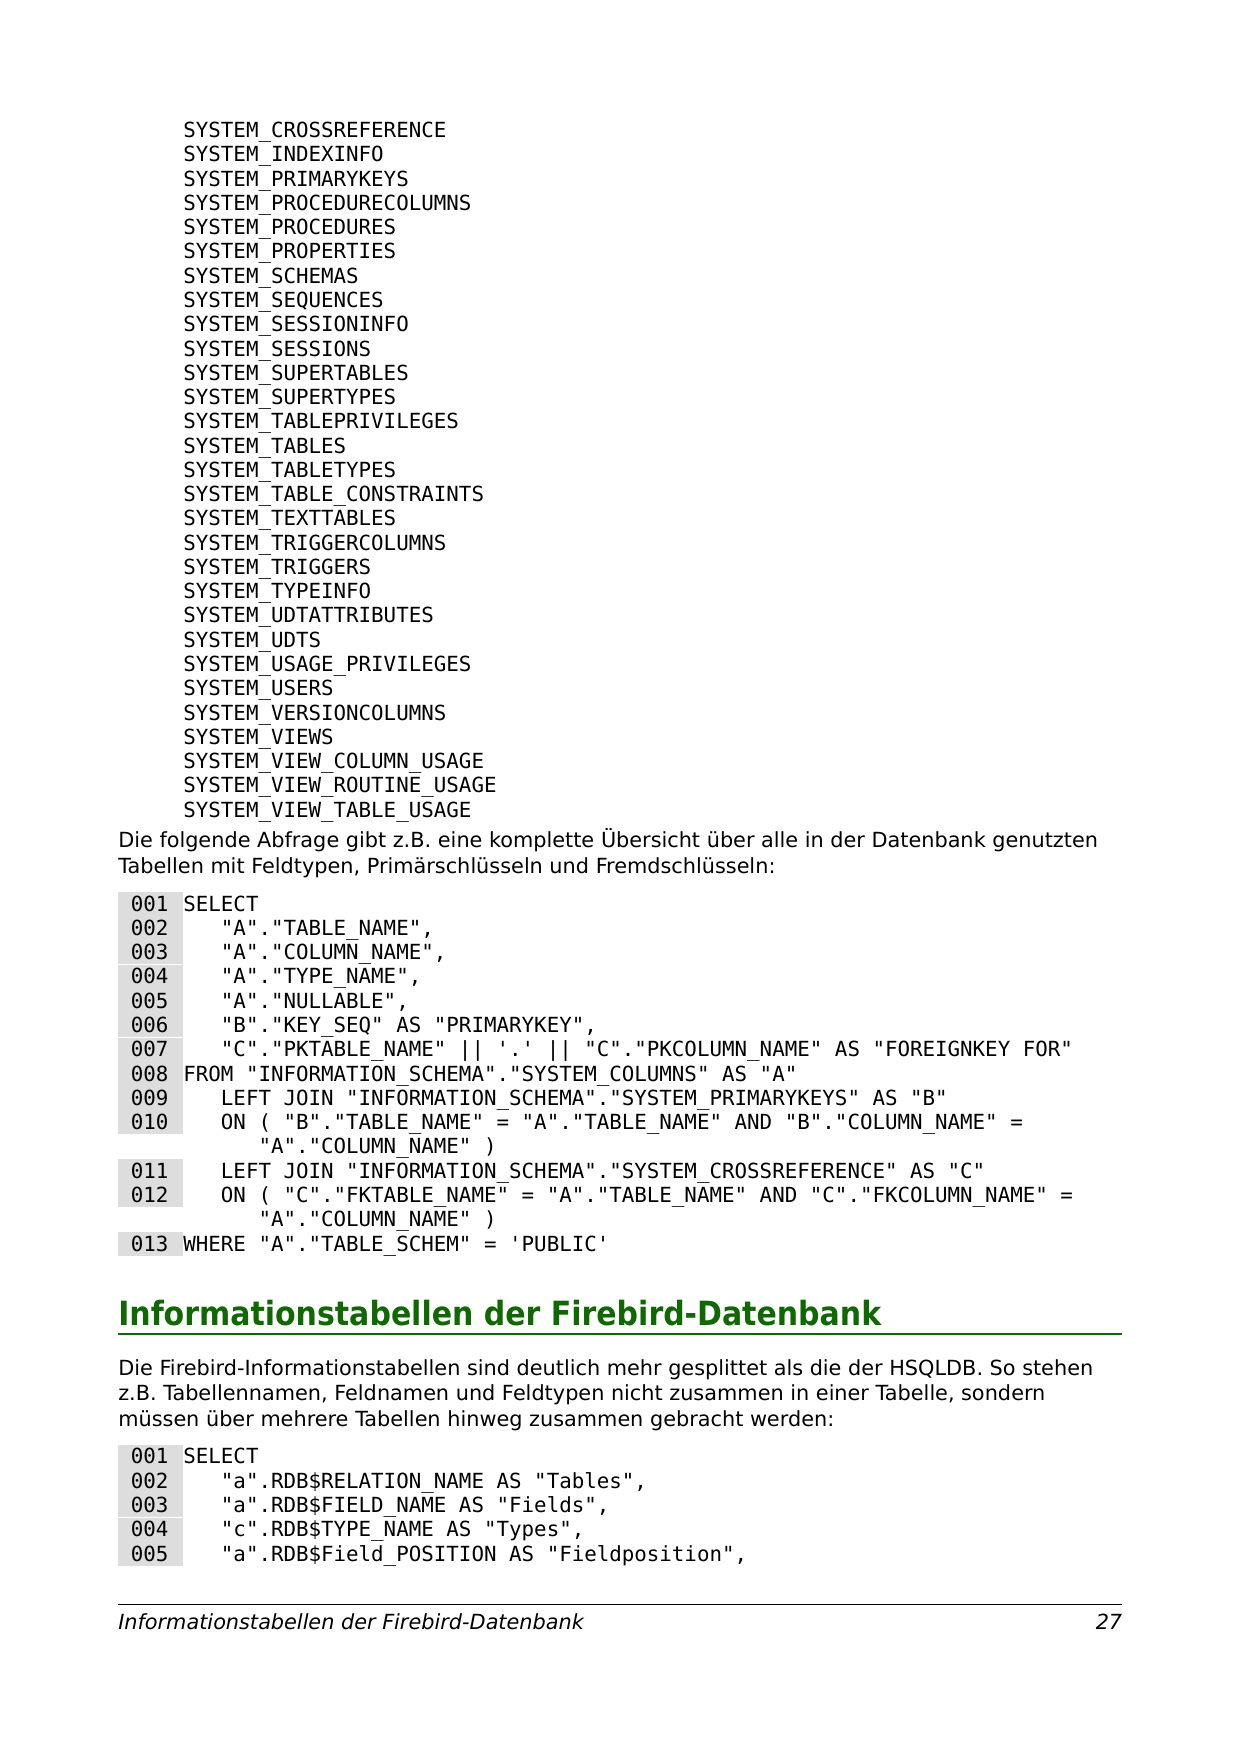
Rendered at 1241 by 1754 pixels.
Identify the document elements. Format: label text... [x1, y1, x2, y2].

list SELECT [118, 1444, 1122, 1469]
list "A"."COLUMN_NAME" ) [118, 1134, 1122, 1159]
list SYSTEM_USERS [118, 676, 1122, 701]
list SYSTEM_TABLEPRIVILEGES [118, 409, 1122, 434]
list SYSTEM_TRIGGERCOLUMNS [118, 531, 1122, 555]
list SYSTEM_SESSIONINFO [118, 312, 1122, 337]
list "A"."TYPE_NAME", [118, 964, 1122, 989]
list SYSTEM_CROSSREFERENCE [118, 118, 1122, 142]
list SYSTEM_TRIGGERS [118, 555, 1122, 579]
list SYSTEM_TABLES [118, 434, 1122, 458]
text Die Firebird-Informationstabellen sind deutlich mehr gesplittet als die der HSQLDB. So stehen z.B. Tabellennamen, Feldnamen und Feldtypen nicht zusammen in einer Tabelle, sondern müssen über mehrere Tabellen hinweg zusammen gebracht werden: [118, 1356, 1122, 1431]
list SYSTEM_SUPERTABLES [118, 361, 1122, 385]
list SYSTEM_INDEXINFO [118, 142, 1122, 167]
list SYSTEM_UDTS [118, 628, 1122, 652]
list "a".RDB$Field_POSITION AS "Fieldposition", [183, 1542, 1122, 1566]
list SYSTEM_VIEW_COLUMN_USAGE [118, 749, 1122, 773]
list LEFT JOIN "INFORMATION_SCHEMA"."SYSTEM_PRIMARYKEYS" AS "B" [183, 1086, 1122, 1110]
list SYSTEM_TYPEINFO [118, 579, 1122, 603]
list SYSTEM_VIEW_TABLE_USAGE [118, 798, 1122, 822]
text Die folgende Abfrage gibt z.B. eine komplette Übersicht über alle in der Datenbank genutzten Tabellen mit Feldtypen, Primärschlüsseln und Fremdschlüsseln: [118, 828, 1122, 878]
list SYSTEM_PROCEDURECOLUMNS [118, 191, 1122, 215]
list SYSTEM_SEQUENCES [118, 288, 1122, 312]
list SYSTEM_UDTATTRIBUTES [118, 603, 1122, 628]
list "a".RDB$RELATION_NAME AS "Tables", [183, 1469, 1122, 1493]
list SYSTEM_PRIMARYKEYS [118, 167, 1122, 191]
list SELECT [183, 892, 1122, 916]
subtitle Informationstabellen der Firebird-Datenbank [118, 1294, 1122, 1333]
list SYSTEM_SUPERTYPES [118, 385, 1122, 409]
list SYSTEM_PROPERTIES [118, 239, 1122, 264]
list "a".RDB$FIELD_NAME AS "Fields", [183, 1493, 1122, 1517]
list "c".RDB$TYPE_NAME AS "Types", [118, 1517, 1122, 1542]
list "A"."TABLE_NAME", [183, 916, 1122, 940]
list ON ( "C"."FKTABLE_NAME" = "A"."TABLE_NAME" AND "C"."FKCOLUMN_NAME" = [183, 1183, 1122, 1207]
list SYSTEM_SCHEMAS [118, 264, 1122, 288]
list ON ( "B"."TABLE_NAME" = "A"."TABLE_NAME" AND "B"."COLUMN_NAME" = [183, 1110, 1122, 1134]
list SYSTEM_TEXTTABLES [118, 506, 1122, 531]
list LEFT JOIN "INFORMATION_SCHEMA"."SYSTEM_CROSSREFERENCE" AS "C" [183, 1159, 1122, 1183]
list FROM "INFORMATION_SCHEMA"."SYSTEM_COLUMNS" AS "A" [183, 1062, 1122, 1086]
list SYSTEM_PROCEDURES [118, 215, 1122, 239]
list SYSTEM_SESSIONS [118, 337, 1122, 361]
list SYSTEM_VIEW_ROUTINE_USAGE [118, 773, 1122, 798]
list "A"."COLUMN_NAME", [183, 940, 1122, 964]
list "C"."PKTABLE_NAME" || '.' || "C"."PKCOLUMN_NAME" AS "FOREIGNKEY FOR" [118, 1037, 1122, 1062]
list "A"."NULLABLE", [183, 989, 1122, 1013]
list SYSTEM_VIEWS [118, 725, 1122, 749]
list SYSTEM_USAGE_PRIVILEGES [118, 652, 1122, 676]
list SYSTEM_TABLETYPES [118, 458, 1122, 482]
list SYSTEM_TABLE_CONSTRAINTS [118, 482, 1122, 506]
list WHERE "A"."TABLE_SCHEM" = 'PUBLIC' [183, 1232, 1122, 1256]
list SYSTEM_VERSIONCOLUMNS [118, 701, 1122, 725]
list "B"."KEY_SEQ" AS "PRIMARYKEY", [183, 1013, 1122, 1037]
list "A"."COLUMN_NAME" ) [118, 1207, 1122, 1232]
